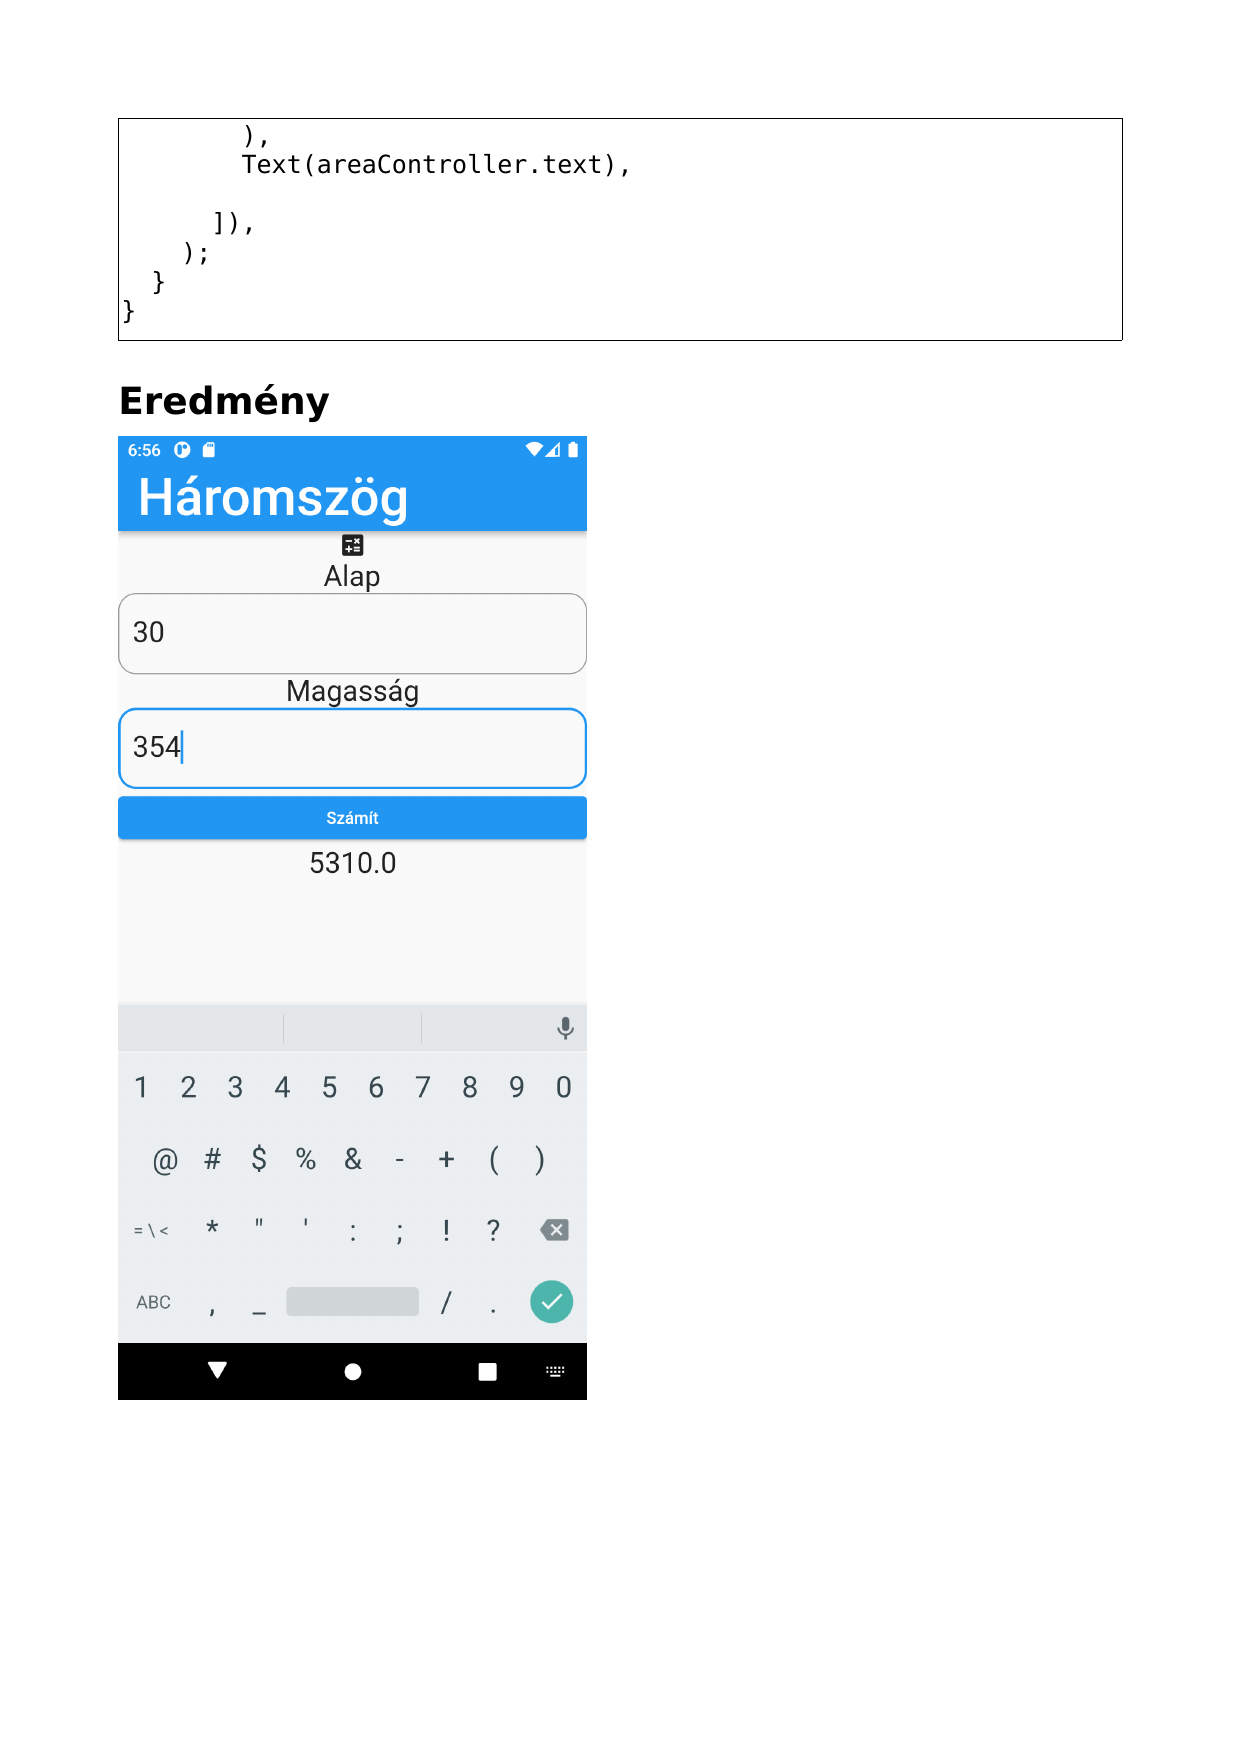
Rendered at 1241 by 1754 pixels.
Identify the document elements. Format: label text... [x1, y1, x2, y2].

table_header ), Text(areaController.text), ]), ); } } [119, 119, 1122, 340]
picture [118, 436, 587, 1400]
subtitle Eredmény [118, 380, 1122, 423]
